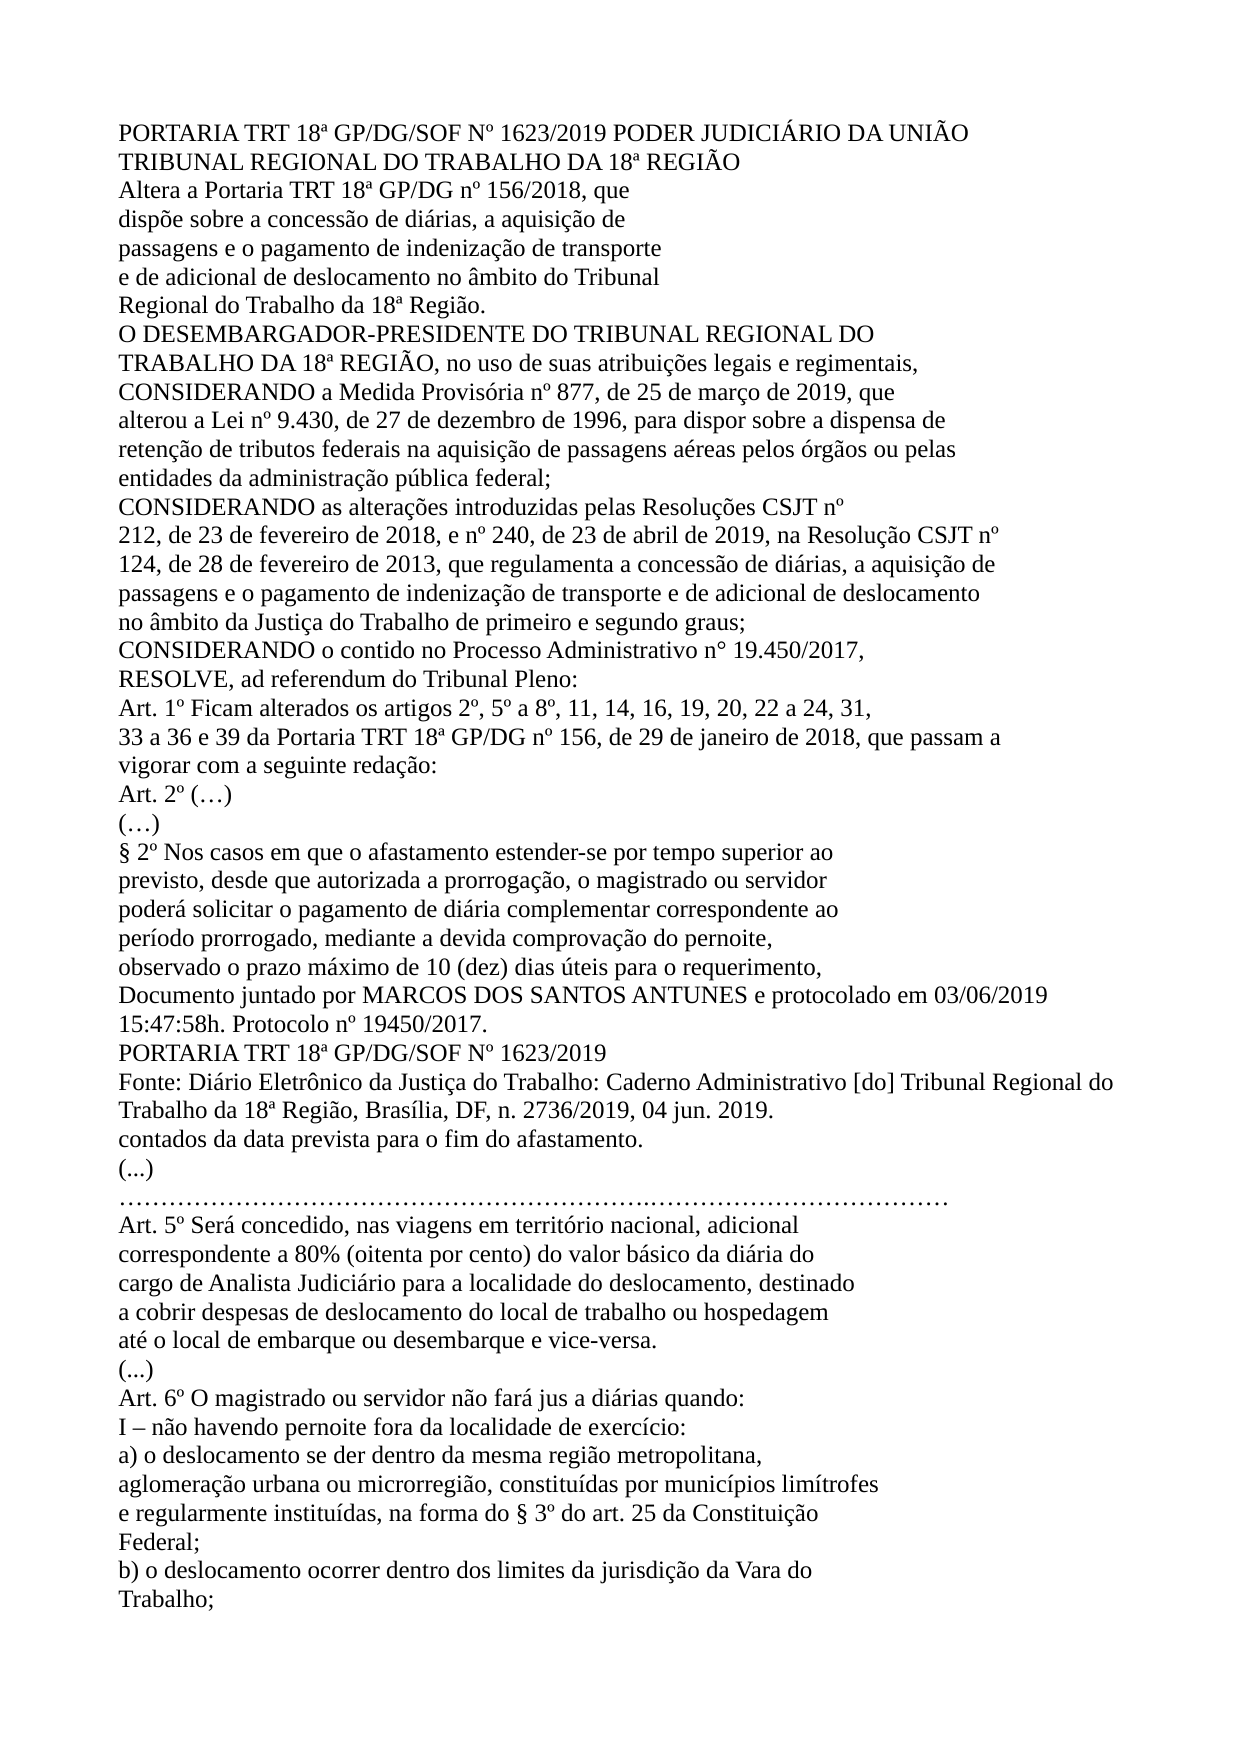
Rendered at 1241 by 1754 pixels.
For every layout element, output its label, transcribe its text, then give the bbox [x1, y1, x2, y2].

text (…) [118, 808, 1122, 837]
text poderá solicitar o pagamento de diária complementar correspondente ao [118, 894, 1122, 923]
text 124, de 28 de fevereiro de 2013, que regulamenta a concessão de diárias, a aquisição de [118, 549, 1122, 578]
text Art. 5º Será concedido, nas viagens em território nacional, adicional [118, 1211, 1122, 1239]
text até o local de embarque ou desembarque e vice-versa. [118, 1326, 1122, 1354]
text O DESEMBARGADOR-PRESIDENTE DO TRIBUNAL REGIONAL DO [118, 319, 1122, 348]
text (...) [118, 1354, 1122, 1383]
text CONSIDERANDO a Medida Provisória nº 877, de 25 de março de 2019, que [118, 377, 1122, 406]
text a) o deslocamento se der dentro da mesma região metropolitana, [118, 1441, 1122, 1469]
text Altera a Portaria TRT 18ª GP/DG nº 156/2018, que [118, 176, 1122, 204]
text Documento juntado por MARCOS DOS SANTOS ANTUNES e protocolado em 03/06/2019 15:47:58h. Protocolo nº 19450/2017. [118, 981, 1122, 1038]
text TRABALHO DA 18ª REGIÃO, no uso de suas atribuições legais e regimentais, [118, 348, 1122, 377]
text § 2º Nos casos em que o afastamento estender-se por tempo superior ao [118, 837, 1122, 866]
text entidades da administração pública federal; [118, 463, 1122, 492]
text cargo de Analista Judiciário para a localidade do deslocamento, destinado [118, 1268, 1122, 1297]
text e de adicional de deslocamento no âmbito do Tribunal [118, 262, 1122, 291]
text PORTARIA TRT 18ª GP/DG/SOF Nº 1623/2019 [118, 1038, 1122, 1067]
text vigorar com a seguinte redação: [118, 751, 1122, 779]
text CONSIDERANDO o contido no Processo Administrativo n° 19.450/2017, [118, 636, 1122, 664]
text retenção de tributos federais na aquisição de passagens aéreas pelos órgãos ou pelas [118, 434, 1122, 463]
text observado o prazo máximo de 10 (dez) dias úteis para o requerimento, [118, 952, 1122, 981]
text no âmbito da Justiça do Trabalho de primeiro e segundo graus; [118, 607, 1122, 636]
text 212, de 23 de fevereiro de 2018, e nº 240, de 23 de abril de 2019, na Resolução CSJT nº [118, 521, 1122, 549]
text PORTARIA TRT 18ª GP/DG/SOF Nº 1623/2019 PODER JUDICIÁRIO DA UNIÃO [118, 118, 1122, 147]
text a cobrir despesas de deslocamento do local de trabalho ou hospedagem [118, 1297, 1122, 1326]
text CONSIDERANDO as alterações introduzidas pelas Resoluções CSJT nº [118, 492, 1122, 521]
text Art. 6º O magistrado ou servidor não fará jus a diárias quando: [118, 1383, 1122, 1412]
text passagens e o pagamento de indenização de transporte e de adicional de deslocamento [118, 578, 1122, 607]
text Federal; [118, 1527, 1122, 1556]
text (...) [118, 1153, 1122, 1182]
text dispõe sobre a concessão de diárias, a aquisição de [118, 204, 1122, 233]
text período prorrogado, mediante a devida comprovação do pernoite, [118, 923, 1122, 952]
text I – não havendo pernoite fora da localidade de exercício: [118, 1412, 1122, 1441]
text Trabalho; [118, 1584, 1122, 1613]
text correspondente a 80% (oitenta por cento) do valor básico da diária do [118, 1239, 1122, 1268]
text aglomeração urbana ou microrregião, constituídas por municípios limítrofes [118, 1469, 1122, 1498]
text contados da data prevista para o fim do afastamento. [118, 1124, 1122, 1153]
text passagens e o pagamento de indenização de transporte [118, 233, 1122, 262]
text Regional do Trabalho da 18ª Região. [118, 291, 1122, 319]
text alterou a Lei nº 9.430, de 27 de dezembro de 1996, para dispor sobre a dispensa de [118, 406, 1122, 434]
text Art. 1º Ficam alterados os artigos 2º, 5º a 8º, 11, 14, 16, 19, 20, 22 a 24, 31, [118, 693, 1122, 722]
text ……………………………………………………….……………………………… [118, 1182, 1122, 1211]
text Art. 2º (…) [118, 779, 1122, 808]
text e regularmente instituídas, na forma do § 3º do art. 25 da Constituição [118, 1498, 1122, 1527]
text RESOLVE, ad referendum do Tribunal Pleno: [118, 664, 1122, 693]
text 33 a 36 e 39 da Portaria TRT 18ª GP/DG nº 156, de 29 de janeiro de 2018, que passam a [118, 722, 1122, 751]
text TRIBUNAL REGIONAL DO TRABALHO DA 18ª REGIÃO [118, 147, 1122, 176]
text previsto, desde que autorizada a prorrogação, o magistrado ou servidor [118, 866, 1122, 894]
text Fonte: Diário Eletrônico da Justiça do Trabalho: Caderno Administrativo [do] Tribunal Regional do Trabalho da 18ª Região, Brasília, DF, n. 2736/2019, 04 jun. 2019. [118, 1067, 1122, 1124]
text b) o deslocamento ocorrer dentro dos limites da jurisdição da Vara do [118, 1556, 1122, 1584]
